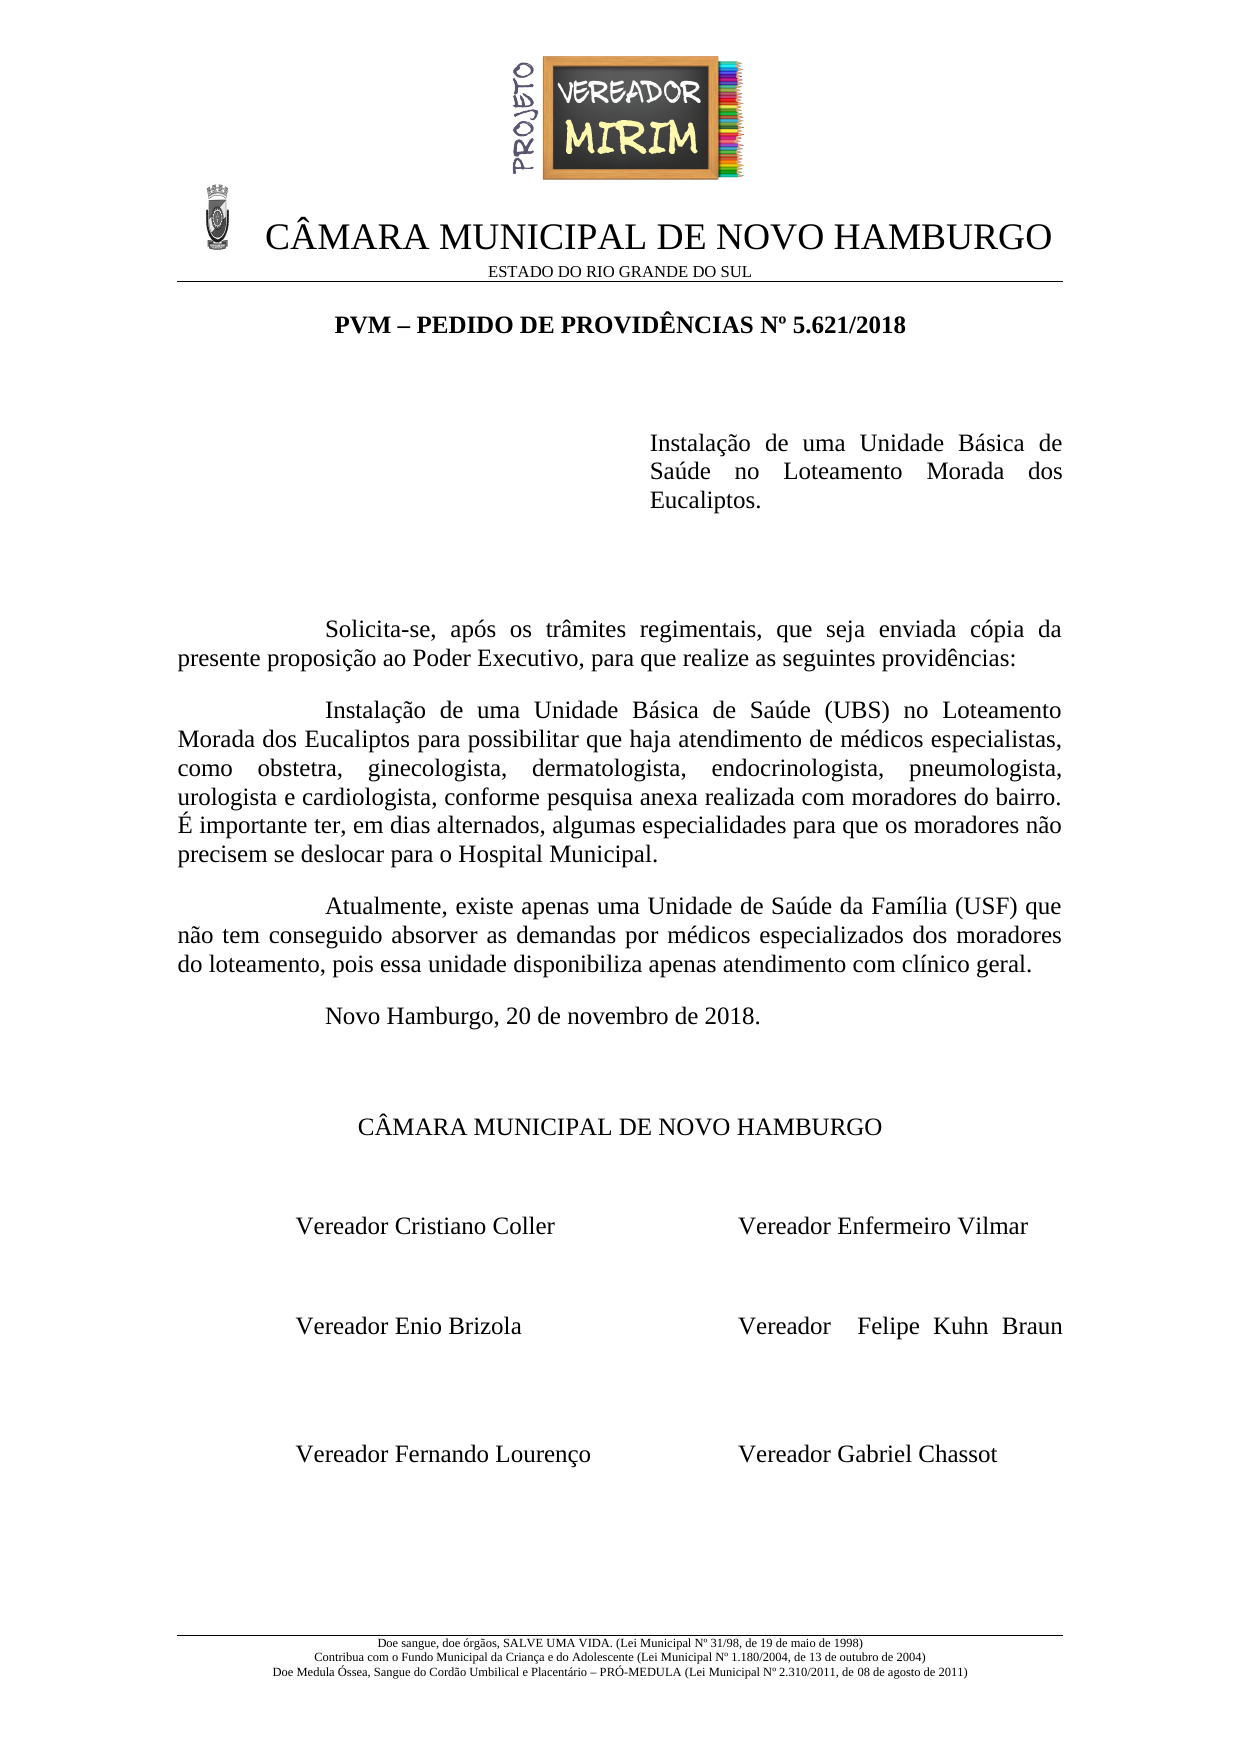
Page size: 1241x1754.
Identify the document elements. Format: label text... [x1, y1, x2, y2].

text Novo Hamburgo, 20 de novembro de 2018. [177, 1001, 1063, 1030]
text Instalação de uma Unidade Básica de Saúde no Loteamento Morada dos Eucaliptos. [649, 428, 1063, 514]
text Vereador Enio Brizola Vereador Felipe Kuhn Braun [295, 1311, 1063, 1368]
text CÂMARA MUNICIPAL DE NOVO HAMBURGO [177, 1112, 1063, 1140]
text Vereador Cristiano Coller Vereador Enfermeiro Vilmar [295, 1211, 1063, 1240]
text PVM – PEDIDO DE PROVIDÊNCIAS Nº 5.621/2018 [177, 310, 1063, 339]
text Solicita-se, após os trâmites regimentais, que seja enviada cópia da presente proposição ao Poder Executivo, para que realize as seguintes providências: [177, 614, 1063, 672]
text Atualmente, existe apenas uma Unidade de Saúde da Família (USF) que não tem conseguido absorver as demandas por médicos especializados dos moradores do loteamento, pois essa unidade disponibiliza apenas atendimento com clínico geral. [177, 891, 1063, 978]
picture [512, 39, 757, 198]
text Vereador Fernando Lourenço Vereador Gabriel Chassot [295, 1439, 1063, 1468]
text Instalação de uma Unidade Básica de Saúde (UBS) no Loteamento Morada dos Eucaliptos para possibilitar que haja atendimento de médicos especialistas, como obstetra, ginecologista, dermatologista, endocrinologista, pneumologista, urologista e cardiologista, conforme pesquisa anexa realizada com moradores do bairro. É importante ter, em dias alternados, algumas especialidades para que os moradores não precisem se deslocar para o Hospital Municipal. [177, 695, 1063, 868]
